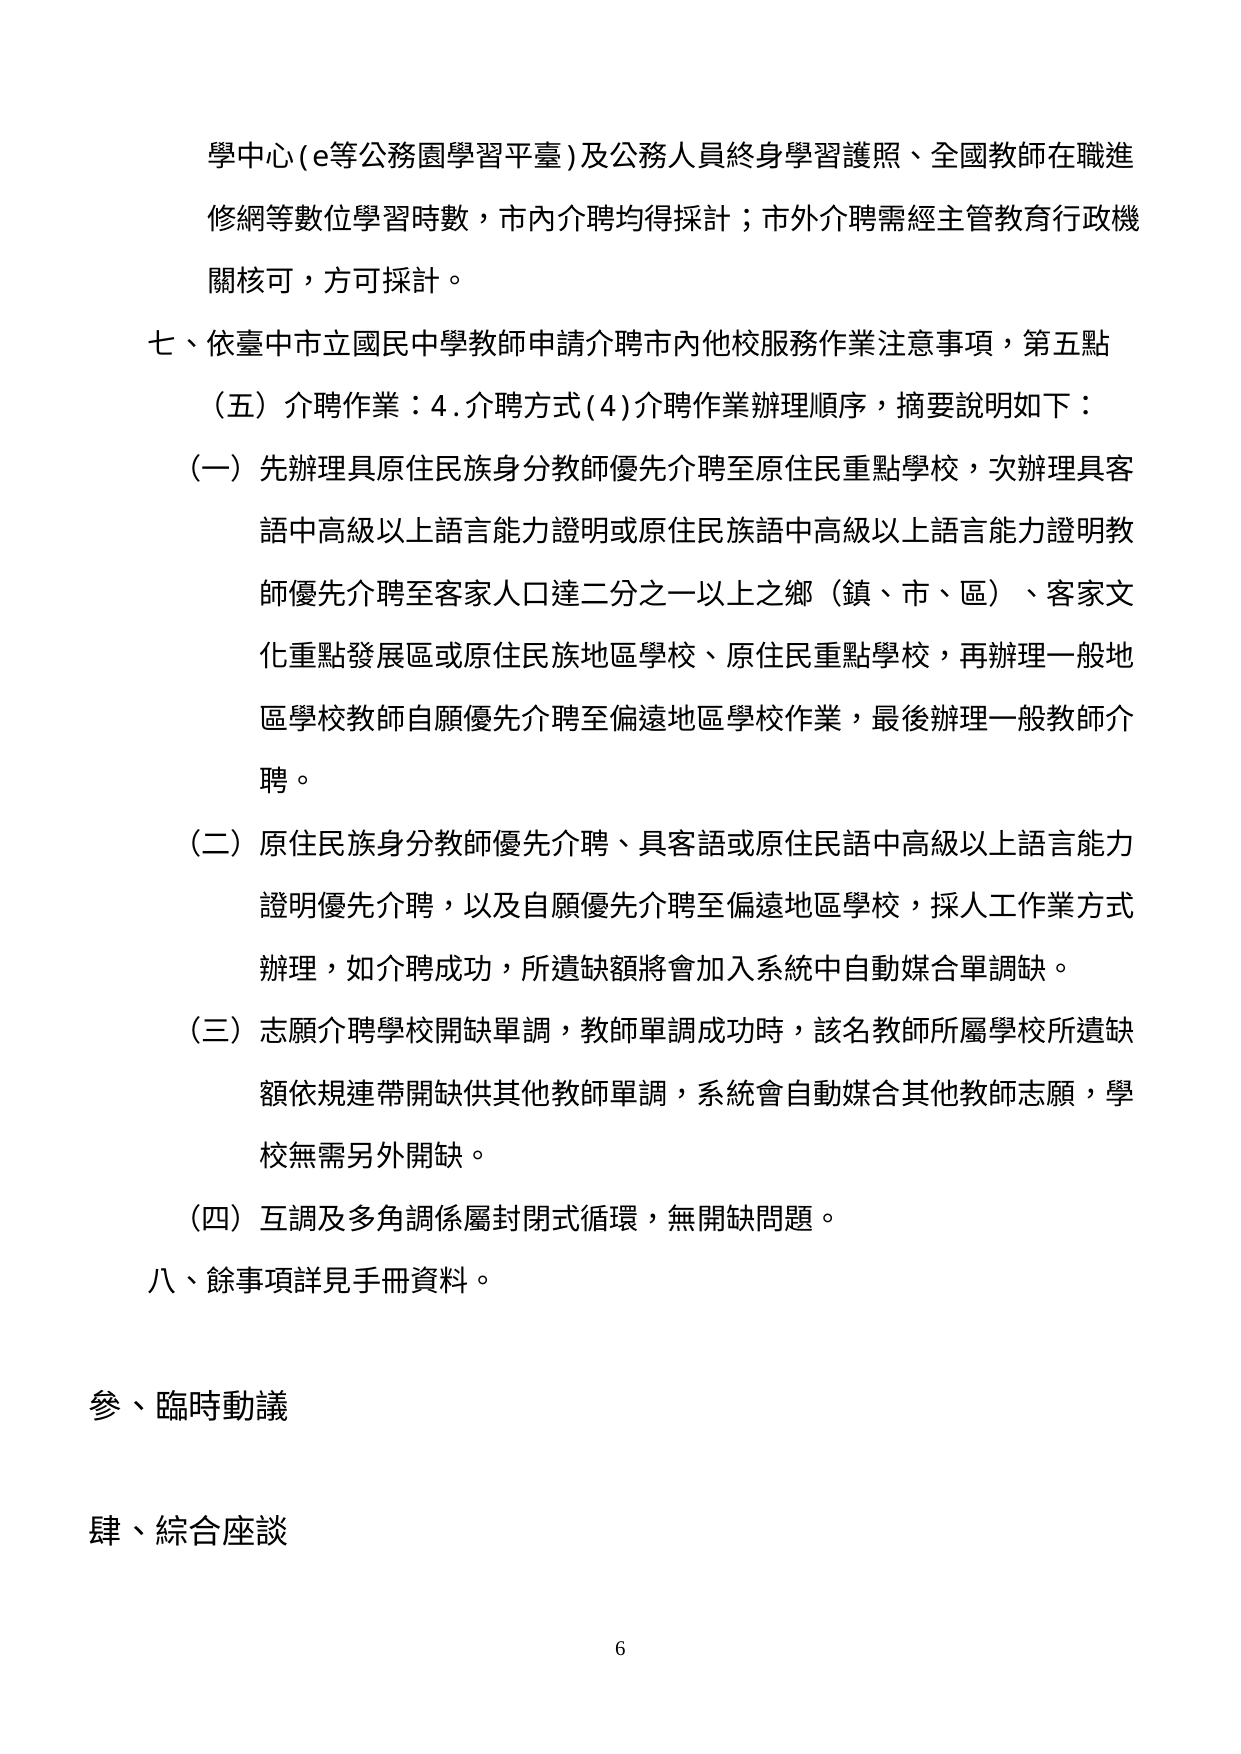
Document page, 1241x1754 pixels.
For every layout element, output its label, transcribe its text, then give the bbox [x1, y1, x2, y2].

text 參、臨時動議 [89, 1362, 1152, 1425]
text 七、依臺中市立國民中學教師申請介聘市內他校服務作業注意事項，第五點（五）介聘作業：4.介聘方式(4)介聘作業辦理順序，摘要說明如下： [148, 300, 1152, 425]
text （二）原住民族身分教師優先介聘、具客語或原住民語中高級以上語言能力證明優先介聘，以及自願優先介聘至偏遠地區學校，採人工作業方式辦理，如介聘成功，所遺缺額將會加入系統中自動媒合單調缺。 [172, 800, 1152, 987]
text 八、餘事項詳見手冊資料。 [148, 1237, 1152, 1300]
text （四）互調及多角調係屬封閉式循環，無開缺問題。 [172, 1175, 1152, 1237]
text （三）志願介聘學校開缺單調，教師單調成功時，該名教師所屬學校所遺缺額依規連帶開缺供其他教師單調，系統會自動媒合其他教師志願，學校無需另外開缺。 [172, 987, 1152, 1175]
text （一）先辦理具原住民族身分教師優先介聘至原住民重點學校，次辦理具客語中高級以上語言能力證明或原住民族語中高級以上語言能力證明教師優先介聘至客家人口達二分之一以上之鄉（鎮、市、區）、客家文化重點發展區或原住民族地區學校、原住民重點學校，再辦理一般地區學校教師自願優先介聘至偏遠地區學校作業，最後辦理一般教師介聘。 [172, 425, 1152, 800]
text 肆、綜合座談 [89, 1487, 1152, 1550]
text 學中心(e等公務園學習平臺)及公務人員終身學習護照、全國教師在職進修網等數位學習時數，市內介聘均得採計；市外介聘需經主管教育行政機關核可，方可採計。 [148, 112, 1152, 300]
